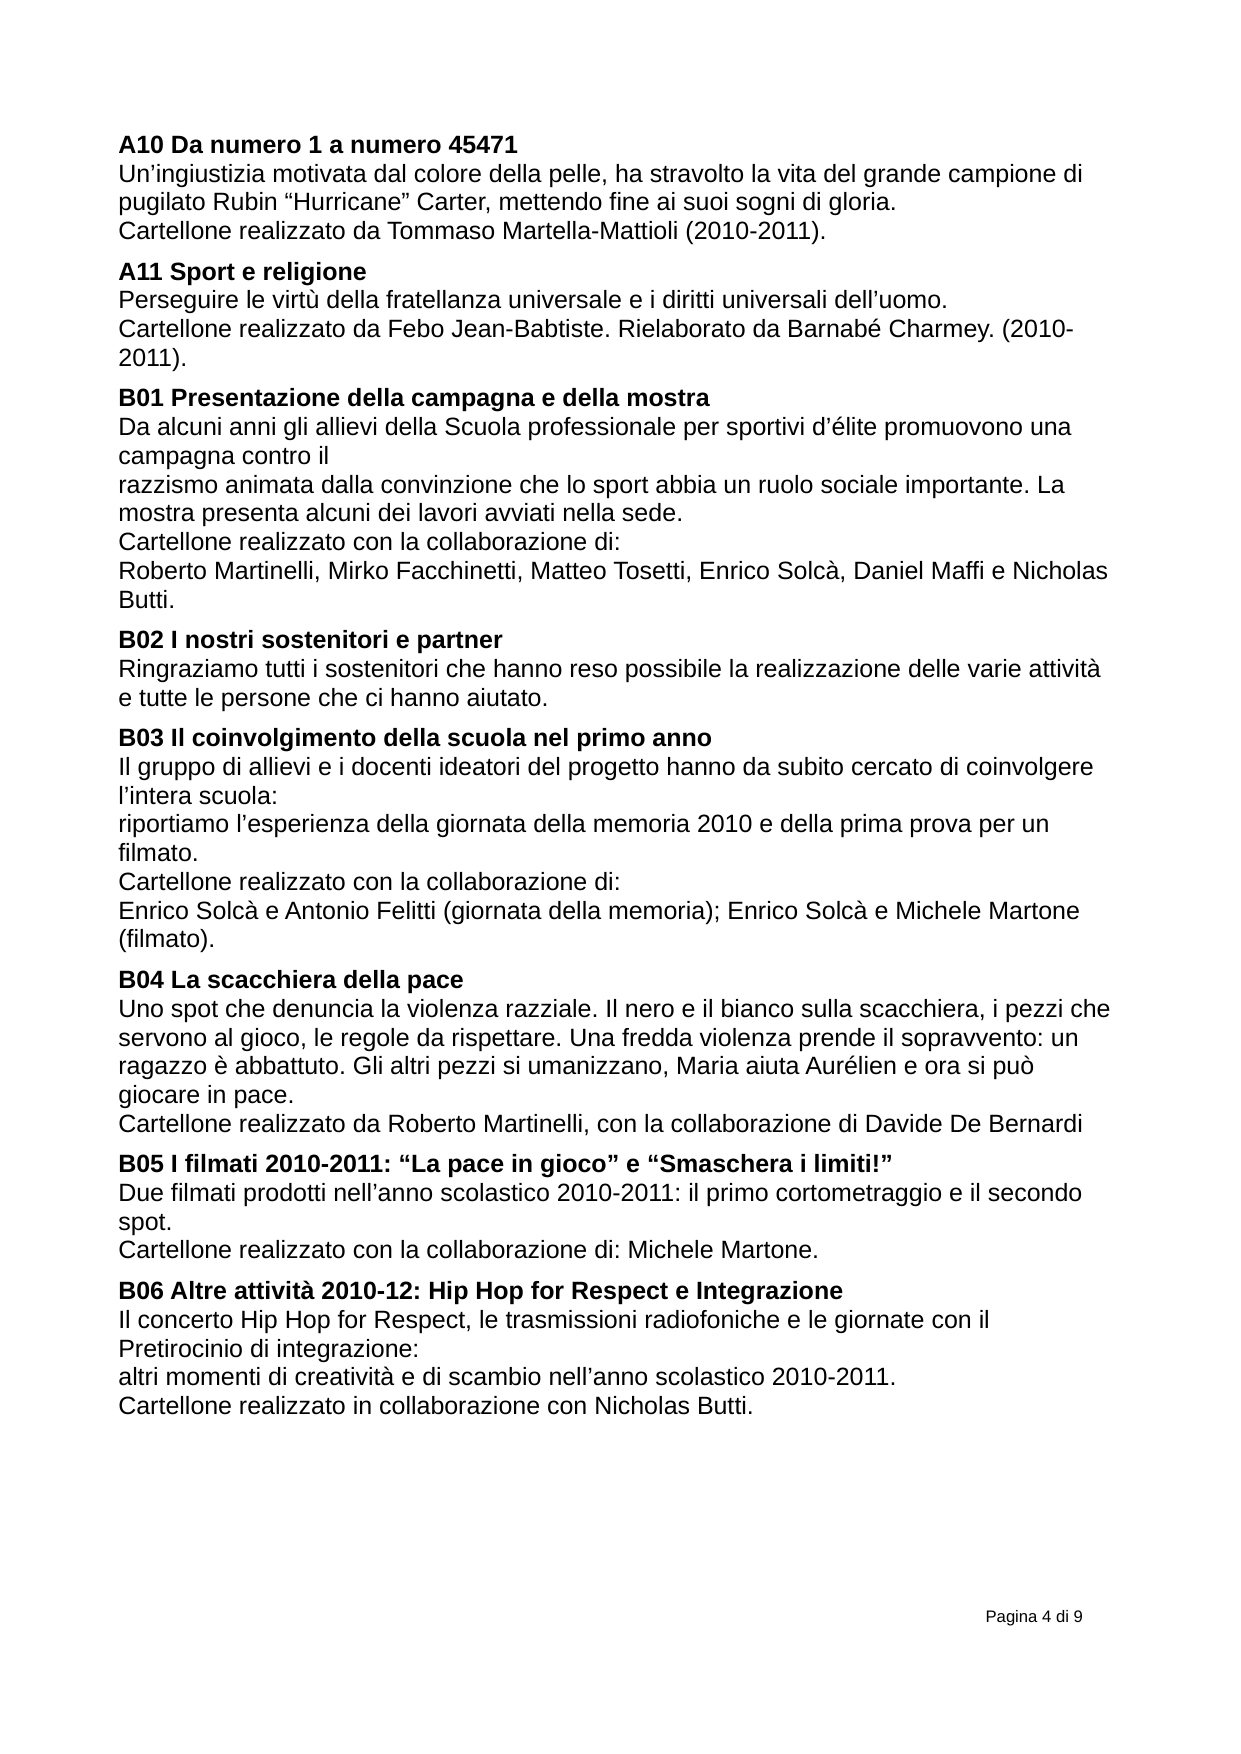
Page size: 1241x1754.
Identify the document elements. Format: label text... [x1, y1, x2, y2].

text Uno spot che denuncia la violenza razziale. Il nero e il bianco sulla scacchiera, i pezzi che servono al gioco, le regole da rispettare. Una fredda violenza prende il sopravvento: un ragazzo è abbattuto. Gli altri pezzi si umanizzano, Maria aiuta Aurélien e ora si può giocare in pace. [118, 994, 1122, 1109]
text Roberto Martinelli, Mirko Facchinetti, Matteo Tosetti, Enrico Solcà, Daniel Maffi e Nicholas Butti. [118, 556, 1122, 613]
text Enrico Solcà e Antonio Felitti (giornata della memoria); Enrico Solcà e Michele Martone (filmato). [118, 896, 1122, 953]
text Cartellone realizzato con la collaborazione di: [118, 527, 1122, 556]
text razzismo animata dalla convinzione che lo sport abbia un ruolo sociale importante. La mostra presenta alcuni dei lavori avviati nella sede. [118, 470, 1122, 527]
text B01 Presentazione della campagna e della mostra [118, 383, 1122, 412]
text Il concerto Hip Hop for Respect, le trasmissioni radiofoniche e le giornate con il Pretirocinio di integrazione: [118, 1305, 1122, 1362]
text Cartellone realizzato con la collaborazione di: Michele Martone. [118, 1236, 1122, 1264]
text B05 I filmati 2010-2011: “La pace in gioco” e “Smaschera i limiti!” [118, 1149, 1122, 1178]
text Cartellone realizzato da Roberto Martinelli, con la collaborazione di Davide De Bernardi [118, 1109, 1122, 1137]
text B06 Altre attività 2010-12: Hip Hop for Respect e Integrazione [118, 1276, 1122, 1305]
text Da alcuni anni gli allievi della Scuola professionale per sportivi d’élite promuovono una campagna contro il [118, 412, 1122, 470]
text altri momenti di creatività e di scambio nell’anno scolastico 2010-2011. [118, 1362, 1122, 1391]
text B04 La scacchiera della pace [118, 965, 1122, 994]
text Cartellone realizzato in collaborazione con Nicholas Butti. [118, 1391, 1122, 1420]
text Due filmati prodotti nell’anno scolastico 2010-2011: il primo cortometraggio e il secondo spot. [118, 1178, 1122, 1236]
text A11 Sport e religione [118, 257, 1122, 285]
text Cartellone realizzato da Febo Jean-Babtiste. Rielaborato da Barnabé Charmey. (2010-2011). [118, 314, 1122, 372]
text A10 Da numero 1 a numero 45471 [118, 130, 1122, 159]
text Cartellone realizzato con la collaborazione di: [118, 867, 1122, 896]
text Perseguire le virtù della fratellanza universale e i diritti universali dell’uomo. [118, 285, 1122, 314]
text Cartellone realizzato da Tommaso Martella-Mattioli (2010-2011). [118, 216, 1122, 245]
text Un’ingiustizia motivata dal colore della pelle, ha stravolto la vita del grande campione di pugilato Rubin “Hurricane” Carter, mettendo fine ai suoi sogni di gloria. [118, 159, 1122, 216]
text Ringraziamo tutti i sostenitori che hanno reso possibile la realizzazione delle varie attività e tutte le persone che ci hanno aiutato. [118, 654, 1122, 711]
text B03 Il coinvolgimento della scuola nel primo anno [118, 723, 1122, 752]
text Il gruppo di allievi e i docenti ideatori del progetto hanno da subito cercato di coinvolgere l’intera scuola: [118, 752, 1122, 809]
text riportiamo l’esperienza della giornata della memoria 2010 e della prima prova per un filmato. [118, 809, 1122, 867]
text B02 I nostri sostenitori e partner [118, 625, 1122, 654]
